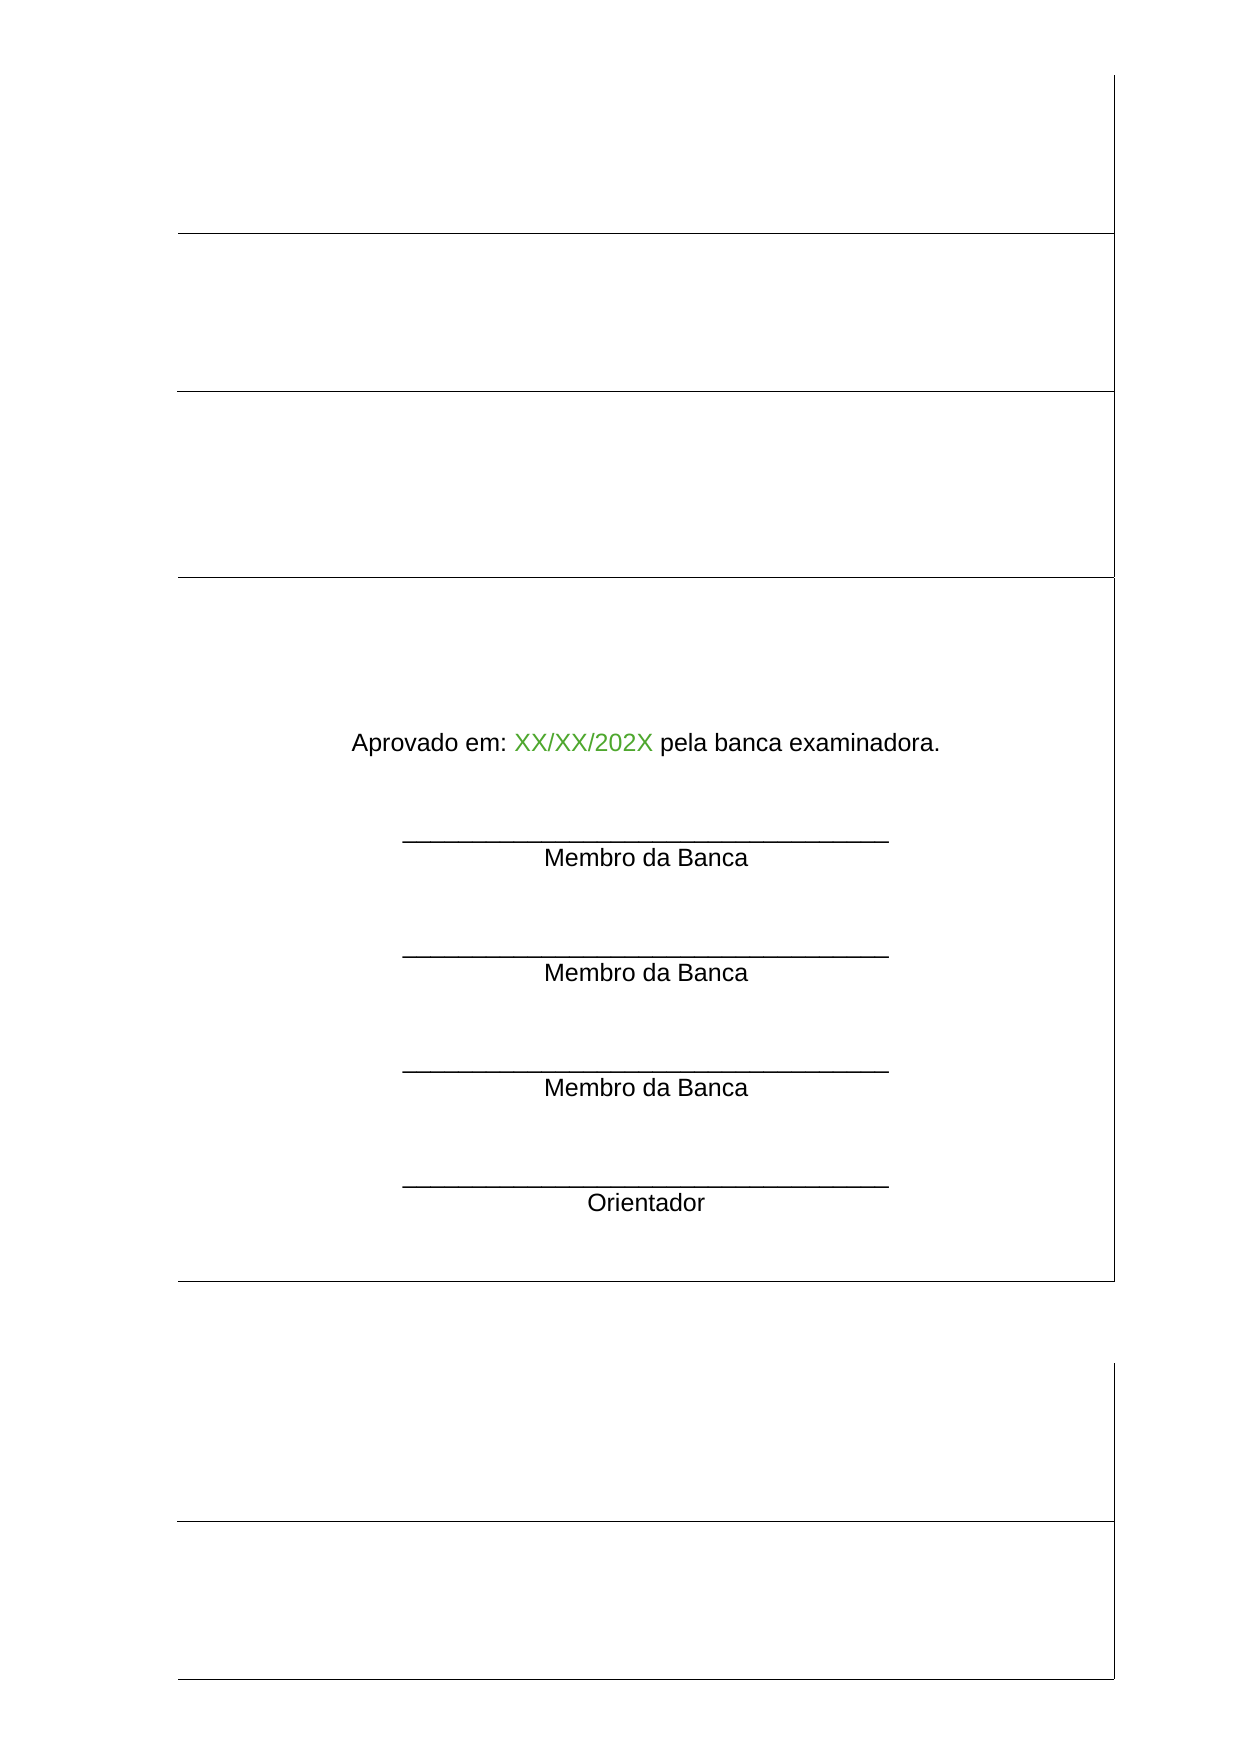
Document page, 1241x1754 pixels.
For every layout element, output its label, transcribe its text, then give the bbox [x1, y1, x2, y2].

text ___________________________________ [178, 929, 1114, 958]
text Membro da Banca [178, 958, 1114, 987]
text ___________________________________ [178, 814, 1114, 843]
text Aprovado em: XX/XX/202X pela banca examinadora. [178, 728, 1114, 757]
text ___________________________________ [178, 1159, 1114, 1188]
text Orientador [178, 1188, 1114, 1281]
text Membro da Banca [178, 1073, 1114, 1102]
text Membro da Banca [178, 843, 1114, 872]
text ___________________________________ [178, 1044, 1114, 1073]
